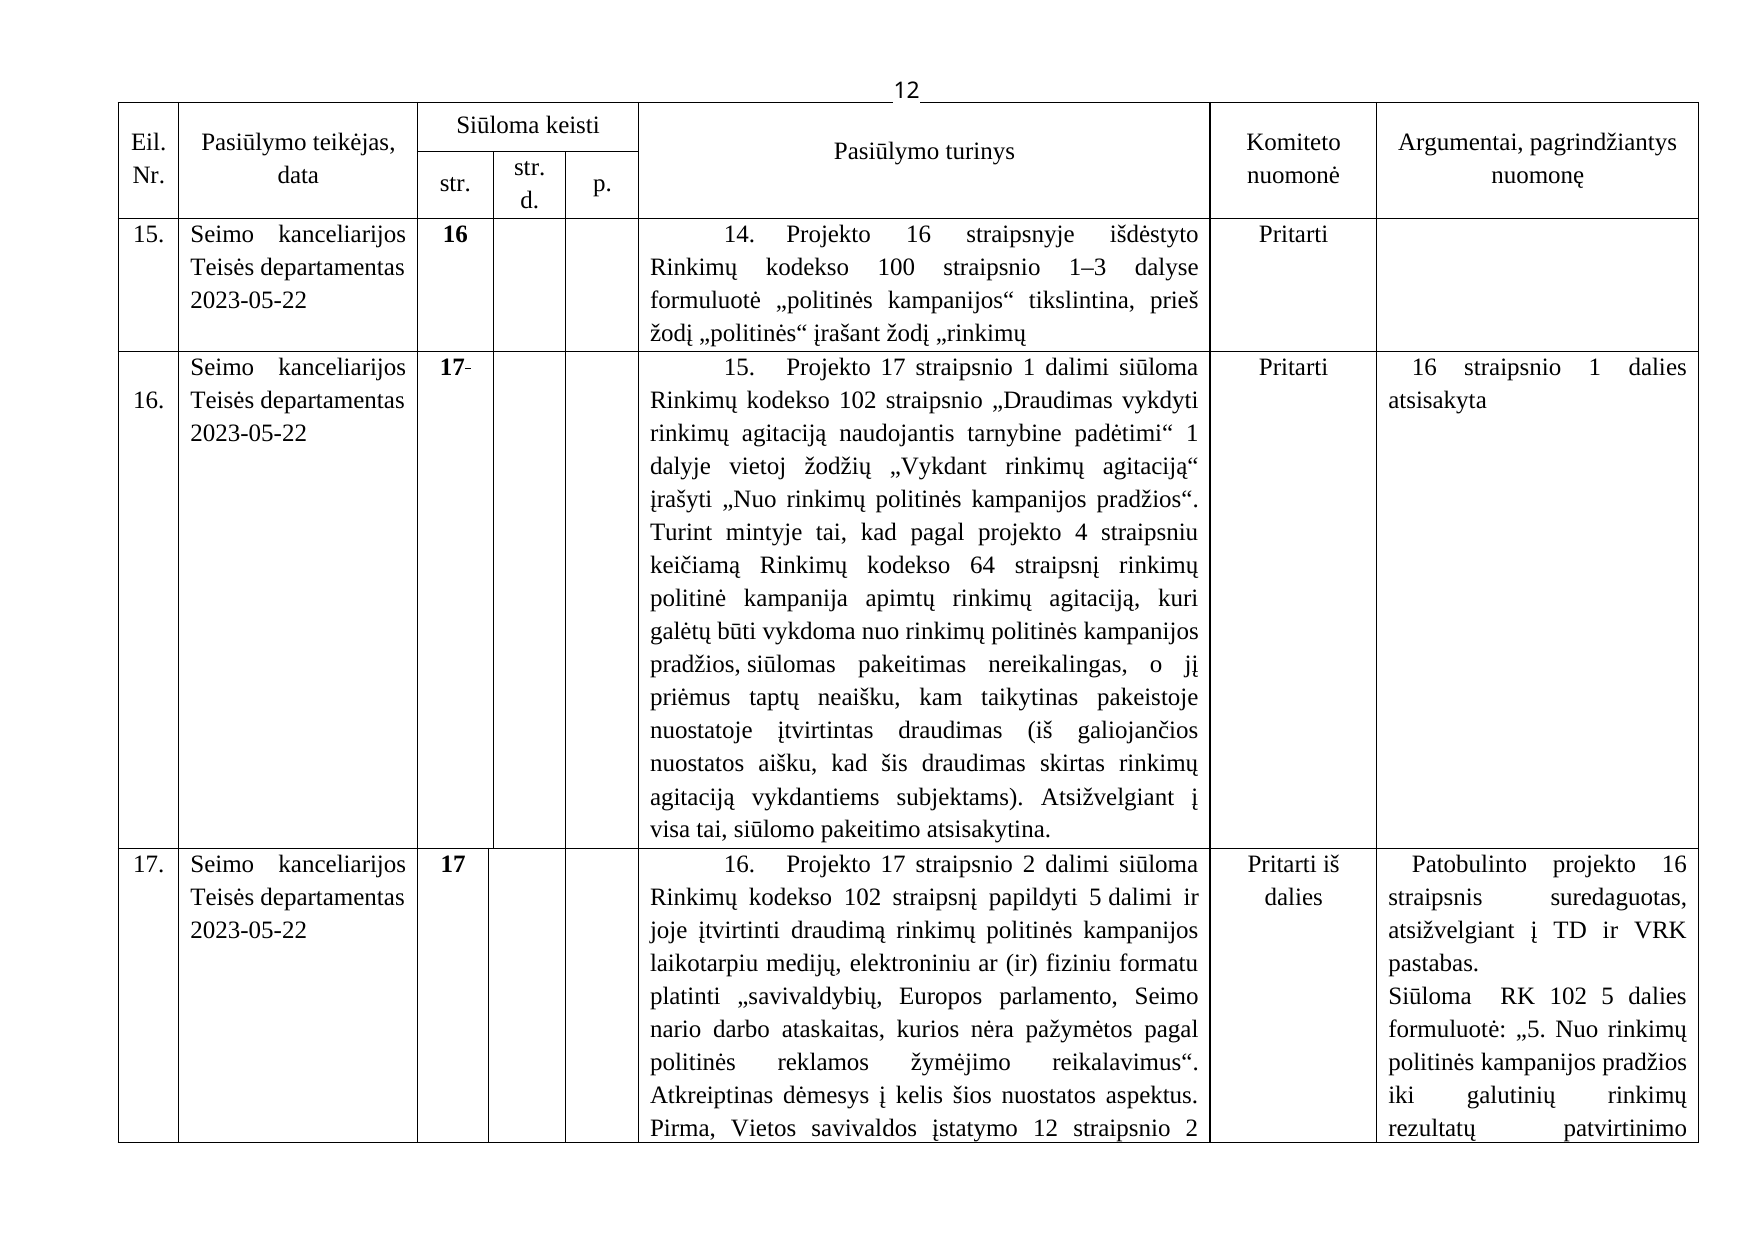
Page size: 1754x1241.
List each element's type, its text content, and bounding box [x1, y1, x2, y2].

table_header Argumentai, pagrindžiantys nuomonę [1377, 103, 1698, 218]
table_header Pasiūlymo turinys [639, 103, 1209, 218]
table_cell 17 [418, 849, 488, 1142]
table_cell p. [566, 152, 638, 218]
table_cell 15. [119, 219, 178, 351]
table_cell [566, 352, 638, 848]
table_cell 16 [418, 219, 493, 351]
table_header Eil. Nr. [119, 103, 178, 218]
table_cell [494, 352, 565, 848]
table_cell 17. [119, 849, 178, 1142]
table_cell Seimo kanceliarijos Teisės departamentas 2023-05-22 [179, 352, 417, 848]
table_cell 16. Projekto 17 straipsnio 2 dalimi siūloma Rinkimų kodekso 102 straipsnį papildyti 5 dalimi ir joje įtvirtinti draudimą rinkimų politinės kampanijos laikotarpiu medijų, elektroniniu ar (ir) fiziniu formatu platinti „savivaldybių, Europos parlamento, Seimo nario darbo ataskaitas, kurios nėra pažymėtos pagal politinės reklamos žymėjimo reikalavimus“. Atkreiptinas dėmesys į kelis šios nuostatos aspektus. Pirma, Vietos savivaldos įstatymo 12 straipsnio 2 [639, 849, 1209, 1142]
table_cell Seimo kanceliarijos Teisės departamentas 2023-05-22 [179, 849, 417, 1142]
table_cell [1377, 219, 1698, 351]
table_cell Pritarti iš dalies [1211, 849, 1376, 1142]
table_cell str. d. [494, 152, 565, 218]
table_cell 14. Projekto 16 straipsnyje išdėstyto Rinkimų kodekso 100 straipsnio 1–3 dalyse formuluotė „politinės kampanijos“ tikslintina, prieš žodį „politinės“ įrašant žodį „rinkimų [639, 219, 1209, 351]
table_header Siūloma keisti [418, 103, 638, 151]
table_cell Pritarti [1211, 352, 1376, 848]
table_cell 16. [119, 352, 178, 848]
table_cell Seimo kanceliarijos Teisės departamentas 2023-05-22 [179, 219, 417, 351]
table_cell 16 straipsnio 1 dalies atsisakyta [1377, 352, 1698, 848]
table_header Komiteto nuomonė [1211, 103, 1376, 218]
table_cell [566, 219, 638, 351]
table_cell [494, 219, 565, 351]
table_cell 17 [418, 352, 493, 848]
table_cell str. [418, 152, 493, 218]
table_cell [566, 849, 638, 1142]
table_cell 15. Projekto 17 straipsnio 1 dalimi siūloma Rinkimų kodekso 102 straipsnio „Draudimas vykdyti rinkimų agitaciją naudojantis tarnybine padėtimi“ 1 dalyje vietoj žodžių „Vykdant rinkimų agitaciją“ įrašyti „Nuo rinkimų politinės kampanijos pradžios“. Turint mintyje tai, kad pagal projekto 4 straipsniu keičiamą Rinkimų kodekso 64 straipsnį rinkimų politinė kampanija apimtų rinkimų agitaciją, kuri galėtų būti vykdoma nuo rinkimų politinės kampanijos pradžios, siūlomas pakeitimas nereikalingas, o jį priėmus taptų neaišku, kam taikytinas pakeistoje nuostatoje įtvirtintas draudimas (iš galiojančios nuostatos aišku, kad šis draudimas skirtas rinkimų agitaciją vykdantiems subjektams). Atsižvelgiant į visa tai, siūlomo pakeitimo atsisakytina. [639, 352, 1209, 848]
table_header Pasiūlymo teikėjas, data [179, 103, 417, 218]
table_cell Pritarti [1211, 219, 1376, 351]
table_cell [489, 849, 565, 1142]
table_cell Patobulinto projekto 16 straipsnis suredaguotas, atsižvelgiant į TD ir VRK pastabas. Siūloma RK 102 5 dalies formuluotė: „5. Nuo rinkimų politinės kampanijos pradžios iki galutinių rinkimų rezultatų patvirtinimo [1377, 849, 1698, 1142]
